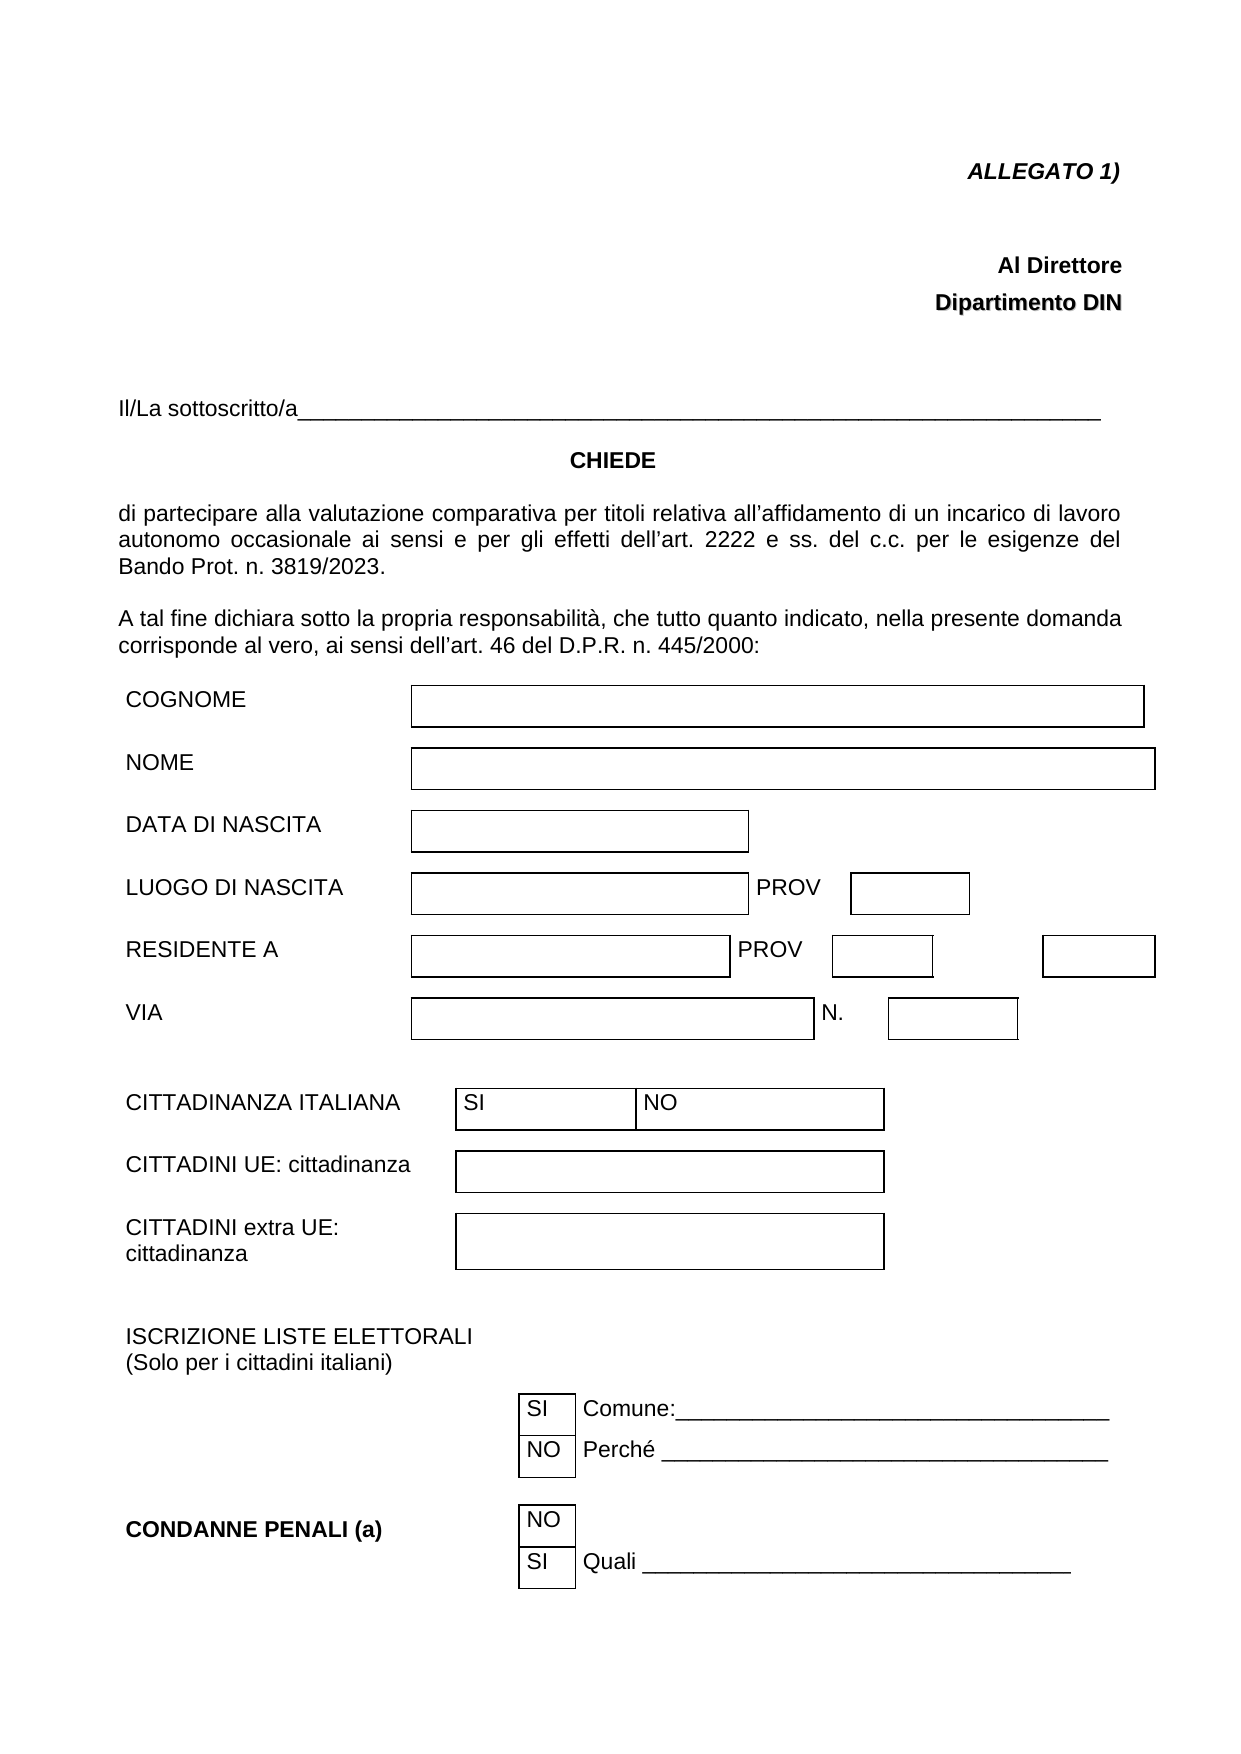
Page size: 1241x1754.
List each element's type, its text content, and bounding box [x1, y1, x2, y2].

table_cell [749, 1040, 814, 1067]
table_cell [457, 1214, 883, 1268]
table_cell [889, 810, 933, 851]
table_cell [118, 976, 411, 997]
table_cell [412, 811, 748, 851]
table_cell [411, 976, 951, 997]
table_header [412, 686, 1143, 726]
table_cell [969, 728, 1018, 747]
table_cell [118, 1435, 518, 1476]
table_cell [412, 874, 748, 914]
table_cell [1018, 1213, 1043, 1268]
table_cell [933, 1088, 951, 1129]
table_cell [1144, 851, 1155, 872]
subtitle ALLEGATO 1) [118, 158, 1122, 184]
table_cell [1018, 728, 1043, 747]
table_cell [411, 1192, 951, 1212]
table_cell [1018, 1039, 1155, 1067]
text A tal fine dichiara sotto la propria responsabilità, che tutto quanto indicato, nella presente domanda corrisponde al vero, ai sensi dell’art. 46 del D.P.R. n. 445/2000: [118, 605, 1122, 658]
table_cell NOME [118, 747, 411, 789]
table_cell RESIDENTE A [118, 935, 411, 976]
table_cell [1144, 914, 1155, 934]
table_cell SI [457, 1089, 635, 1129]
table_cell [951, 1067, 969, 1087]
table_header [598, 1504, 1070, 1546]
table_cell [457, 1152, 883, 1192]
table_cell [1144, 1213, 1155, 1268]
table_cell [833, 810, 851, 851]
table_cell [969, 976, 1018, 997]
table_cell [951, 1088, 969, 1129]
table_cell [1018, 976, 1043, 997]
table_cell Quali _____________________________________ [576, 1546, 1070, 1588]
table_cell Perché ___________________________________ [576, 1435, 1213, 1476]
table_cell [1018, 1088, 1043, 1129]
table_cell [833, 936, 932, 976]
table_cell [1043, 914, 1144, 934]
table_cell [1043, 997, 1144, 1039]
table_cell NO [637, 1089, 883, 1129]
table_cell [411, 1067, 951, 1087]
table_cell [851, 810, 884, 851]
table_header [525, 1323, 601, 1393]
table_cell [412, 749, 1154, 789]
table_cell Comune:__________________________________ [576, 1393, 1213, 1435]
table_cell CITTADINI extra UE: cittadinanza [118, 1213, 455, 1268]
table_cell [1018, 790, 1043, 809]
table_cell [1144, 1088, 1155, 1129]
table_cell [1018, 1067, 1043, 1087]
table_cell [933, 1150, 951, 1192]
table_header [601, 1323, 1213, 1393]
table_cell [118, 914, 411, 934]
table_cell [951, 1213, 969, 1268]
table_cell [1018, 997, 1043, 1039]
table_cell SI [520, 1395, 575, 1435]
table_cell [118, 1393, 518, 1435]
table_cell [118, 726, 411, 747]
table_cell [1043, 1192, 1144, 1212]
table_header CONDANNE PENALI (a) [118, 1504, 518, 1546]
table_header COGNOME [118, 685, 411, 726]
table_cell [411, 1040, 730, 1067]
text CHIEDE [103, 447, 1122, 474]
table_cell [118, 1192, 411, 1212]
table_cell [951, 1150, 969, 1192]
table_cell [951, 728, 969, 747]
table_cell [1044, 936, 1154, 976]
table_cell [969, 1129, 1018, 1150]
table_cell [1144, 978, 1155, 997]
table_cell [1043, 978, 1144, 997]
table_cell [411, 851, 951, 872]
table_cell [412, 936, 729, 976]
table_cell [969, 1040, 1018, 1067]
table_cell [814, 1039, 833, 1067]
table_cell [1043, 1213, 1144, 1268]
table_cell [749, 810, 814, 851]
table_cell [1144, 810, 1155, 851]
table_cell CAP [933, 935, 1042, 976]
table_cell [969, 1067, 1018, 1087]
table_cell [1144, 726, 1155, 747]
table_cell [411, 1129, 951, 1150]
table_cell [969, 810, 1018, 851]
table_cell [951, 790, 969, 809]
table_cell [969, 1150, 1018, 1192]
table_cell [1018, 1129, 1043, 1150]
table_cell CITTADINANZA ITALIANA [118, 1088, 455, 1129]
table_cell [951, 810, 969, 851]
table_cell [951, 1192, 969, 1212]
table_cell [969, 1088, 1018, 1129]
table_header [1145, 685, 1155, 726]
table_cell [1043, 1129, 1144, 1150]
table_cell [1018, 872, 1043, 914]
table_cell [412, 999, 813, 1039]
table_cell [884, 810, 888, 851]
table_cell PROV [749, 872, 850, 914]
table_cell [411, 790, 951, 809]
table_cell [1043, 810, 1144, 851]
table_cell [1043, 728, 1144, 747]
table_cell N. [815, 997, 888, 1039]
table_cell [411, 728, 951, 747]
table_cell [1043, 1067, 1144, 1087]
table_cell [951, 976, 969, 997]
table_cell [851, 1039, 888, 1067]
table_cell CITTADINI UE: cittadinanza [118, 1150, 455, 1192]
table_cell [969, 790, 1018, 809]
table_cell DATA DI NASCITA [118, 810, 411, 851]
table_cell [1144, 1129, 1155, 1150]
table_cell [1018, 810, 1043, 851]
table_cell [951, 915, 969, 934]
table_cell [118, 851, 411, 872]
table_cell [1043, 851, 1144, 872]
table_cell PROV [731, 935, 832, 976]
table_cell [889, 999, 1017, 1039]
table_cell [969, 914, 1018, 934]
table_header [576, 1504, 598, 1546]
table_cell [1018, 1150, 1043, 1192]
table_cell [969, 1213, 1018, 1268]
table_cell [1018, 1192, 1043, 1212]
table_cell [1043, 1150, 1144, 1192]
text Il/La sottoscritto/a_______________________________________________________________ [118, 394, 1122, 421]
text Dipartimento DIN [634, 289, 1122, 316]
table_cell [1144, 1067, 1155, 1087]
table_cell [889, 1040, 933, 1067]
table_cell [933, 1040, 951, 1067]
table_cell [118, 1546, 518, 1588]
table_cell [852, 874, 969, 914]
table_cell [969, 1192, 1018, 1212]
table_cell [118, 1039, 411, 1067]
table_cell [889, 1088, 933, 1129]
table_cell [411, 914, 951, 934]
table_cell [1043, 872, 1144, 914]
table_cell [970, 872, 1018, 914]
table_cell [730, 1040, 748, 1067]
table_cell [118, 1129, 411, 1150]
table_cell [1144, 872, 1155, 914]
table_header ISCRIZIONE LISTE ELETTORALI (Solo per i cittadini italiani) [118, 1323, 524, 1393]
table_cell [118, 1067, 411, 1087]
table_cell [951, 1129, 969, 1150]
table_cell [889, 1150, 933, 1192]
table_cell [933, 810, 951, 851]
table_cell [833, 1039, 851, 1067]
table_cell [951, 1040, 969, 1067]
table_cell [889, 1213, 933, 1268]
table_cell [118, 789, 411, 809]
table_cell SI [520, 1548, 575, 1588]
table_cell VIA [118, 997, 411, 1039]
table_cell [951, 851, 969, 872]
table_cell [814, 810, 833, 851]
table_cell [1144, 997, 1155, 1039]
table_cell [969, 851, 1018, 872]
table_cell [1043, 790, 1144, 809]
table_cell [1144, 1150, 1155, 1192]
table_cell LUOGO DI NASCITA [118, 872, 411, 914]
table_cell [1144, 790, 1155, 809]
table_cell [1144, 1192, 1155, 1212]
table_cell [1018, 914, 1043, 934]
table_cell [1043, 1088, 1144, 1129]
text di partecipare alla valutazione comparativa per titoli relativa all’affidamento di un incarico di lavoro autonomo occasionale ai sensi e per gli effetti dell’art. 2222 e ss. del c.c. per le esigenze del Bando Prot. n. 3819/2023. [118, 500, 1122, 579]
table_cell [1018, 851, 1043, 872]
subtitle Al Direttore [634, 252, 1122, 279]
table_cell NO [520, 1436, 575, 1476]
table_header NO [520, 1506, 575, 1546]
table_cell [933, 1213, 951, 1268]
